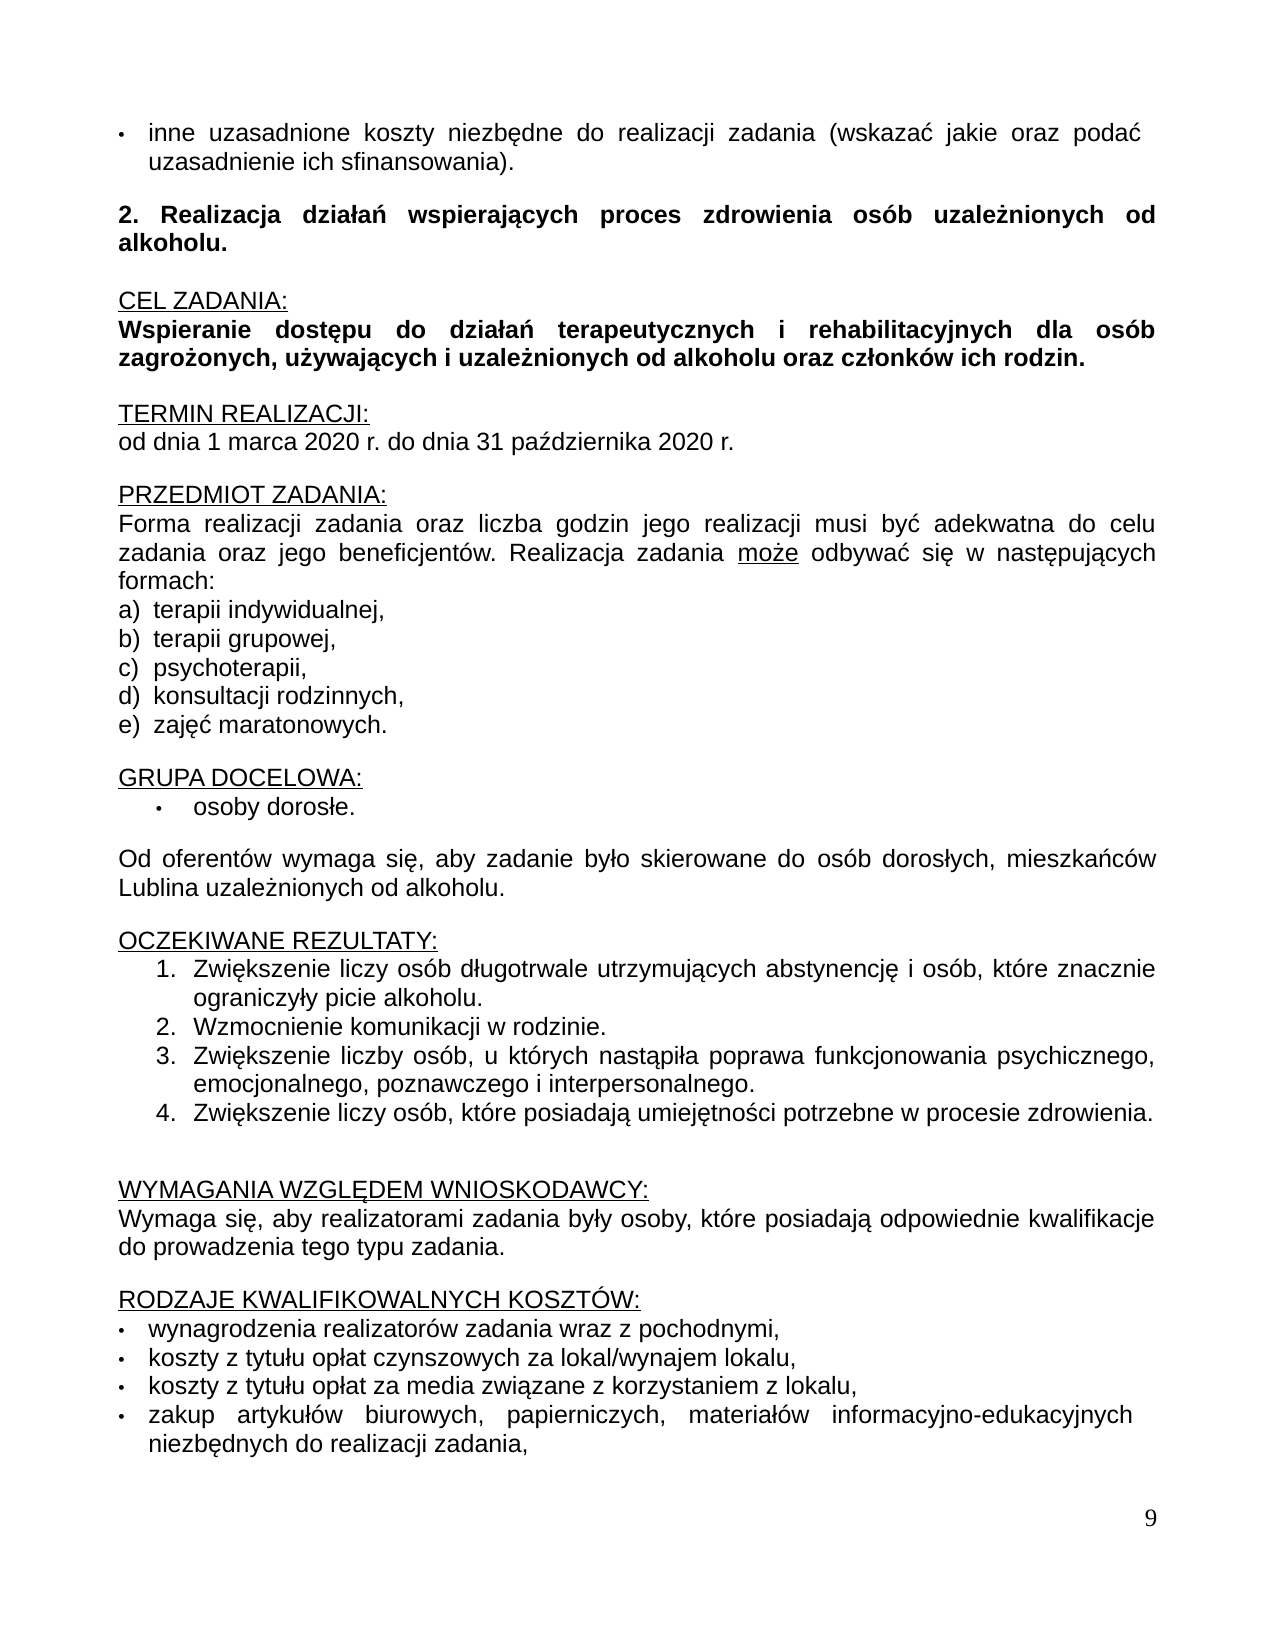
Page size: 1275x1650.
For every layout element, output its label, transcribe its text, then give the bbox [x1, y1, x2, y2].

text Forma realizacji zadania oraz liczba godzin jego realizacji musi być adekwatna do celu zadania oraz jego beneficjentów. Realizacja zadania może odbywać się w następujących formach: [118, 509, 1157, 595]
list konsultacji rodzinnych, [118, 681, 1157, 710]
list zajęć maratonowych. [118, 710, 1157, 739]
list Wzmocnienie komunikacji w rodzinie. [156, 1012, 1157, 1041]
list koszty z tytułu opłat czynszowych za lokal/wynajem lokalu, [118, 1342, 1157, 1371]
text PRZEDMIOT ZADANIA: [118, 480, 1157, 509]
text Wymaga się, aby realizatorami zadania były osoby, które posiadają odpowiednie kwalifikacje do prowadzenia tego typu zadania. [118, 1203, 1157, 1261]
text RODZAJE KWALIFIKOWALNYCH KOSZTÓW: [118, 1285, 1157, 1314]
text Od oferentów wymaga się, aby zadanie było skierowane do osób dorosłych, mieszkańców Lublina uzależnionych od alkoholu. [118, 844, 1157, 902]
text CEL ZADANIA: [118, 286, 1157, 315]
text OCZEKIWANE REZULTATY: [118, 926, 1157, 954]
list terapii grupowej, [118, 624, 1157, 652]
text TERMIN REALIZACJI: [118, 398, 1157, 427]
list Zwiększenie liczby osób, u których nastąpiła poprawa funkcjonowania psychicznego, emocjonalnego, poznawczego i interpersonalnego. [156, 1041, 1157, 1098]
text WYMAGANIA WZGLĘDEM WNIOSKODAWCY: [118, 1175, 1157, 1203]
list koszty z tytułu opłat za media związane z korzystaniem z lokalu, [118, 1371, 1157, 1400]
list terapii indywidualnej, [118, 595, 1157, 624]
list psychoterapii, [118, 652, 1157, 681]
list osoby dorosłe. [156, 791, 1157, 820]
list wynagrodzenia realizatorów zadania wraz z pochodnymi, [118, 1314, 1157, 1342]
text GRUPA DOCELOWA: [118, 763, 1157, 791]
list zakup artykułów biurowych, papierniczych, materiałów informacyjno-edukacyjnych niezbędnych do realizacji zadania, [118, 1400, 1157, 1457]
text od dnia 1 marca 2020 r. do dnia 31 października 2020 r. [118, 427, 1157, 456]
list Zwiększenie liczy osób długotrwale utrzymujących abstynencję i osób, które znacznie ograniczyły picie alkoholu. [156, 954, 1157, 1012]
text Wspieranie dostępu do działań terapeutycznych i rehabilitacyjnych dla osób zagrożonych, używających i uzależnionych od alkoholu oraz członków ich rodzin. [118, 315, 1157, 372]
list Zwiększenie liczy osób, które posiadają umiejętności potrzebne w procesie zdrowienia. [156, 1098, 1157, 1127]
list inne uzasadnione koszty niezbędne do realizacji zadania (wskazać jakie oraz podać uzasadnienie ich sfinansowania). [118, 118, 1157, 176]
text 2. Realizacja działań wspierających proces zdrowienia osób uzależnionych od alkoholu. [118, 200, 1157, 257]
